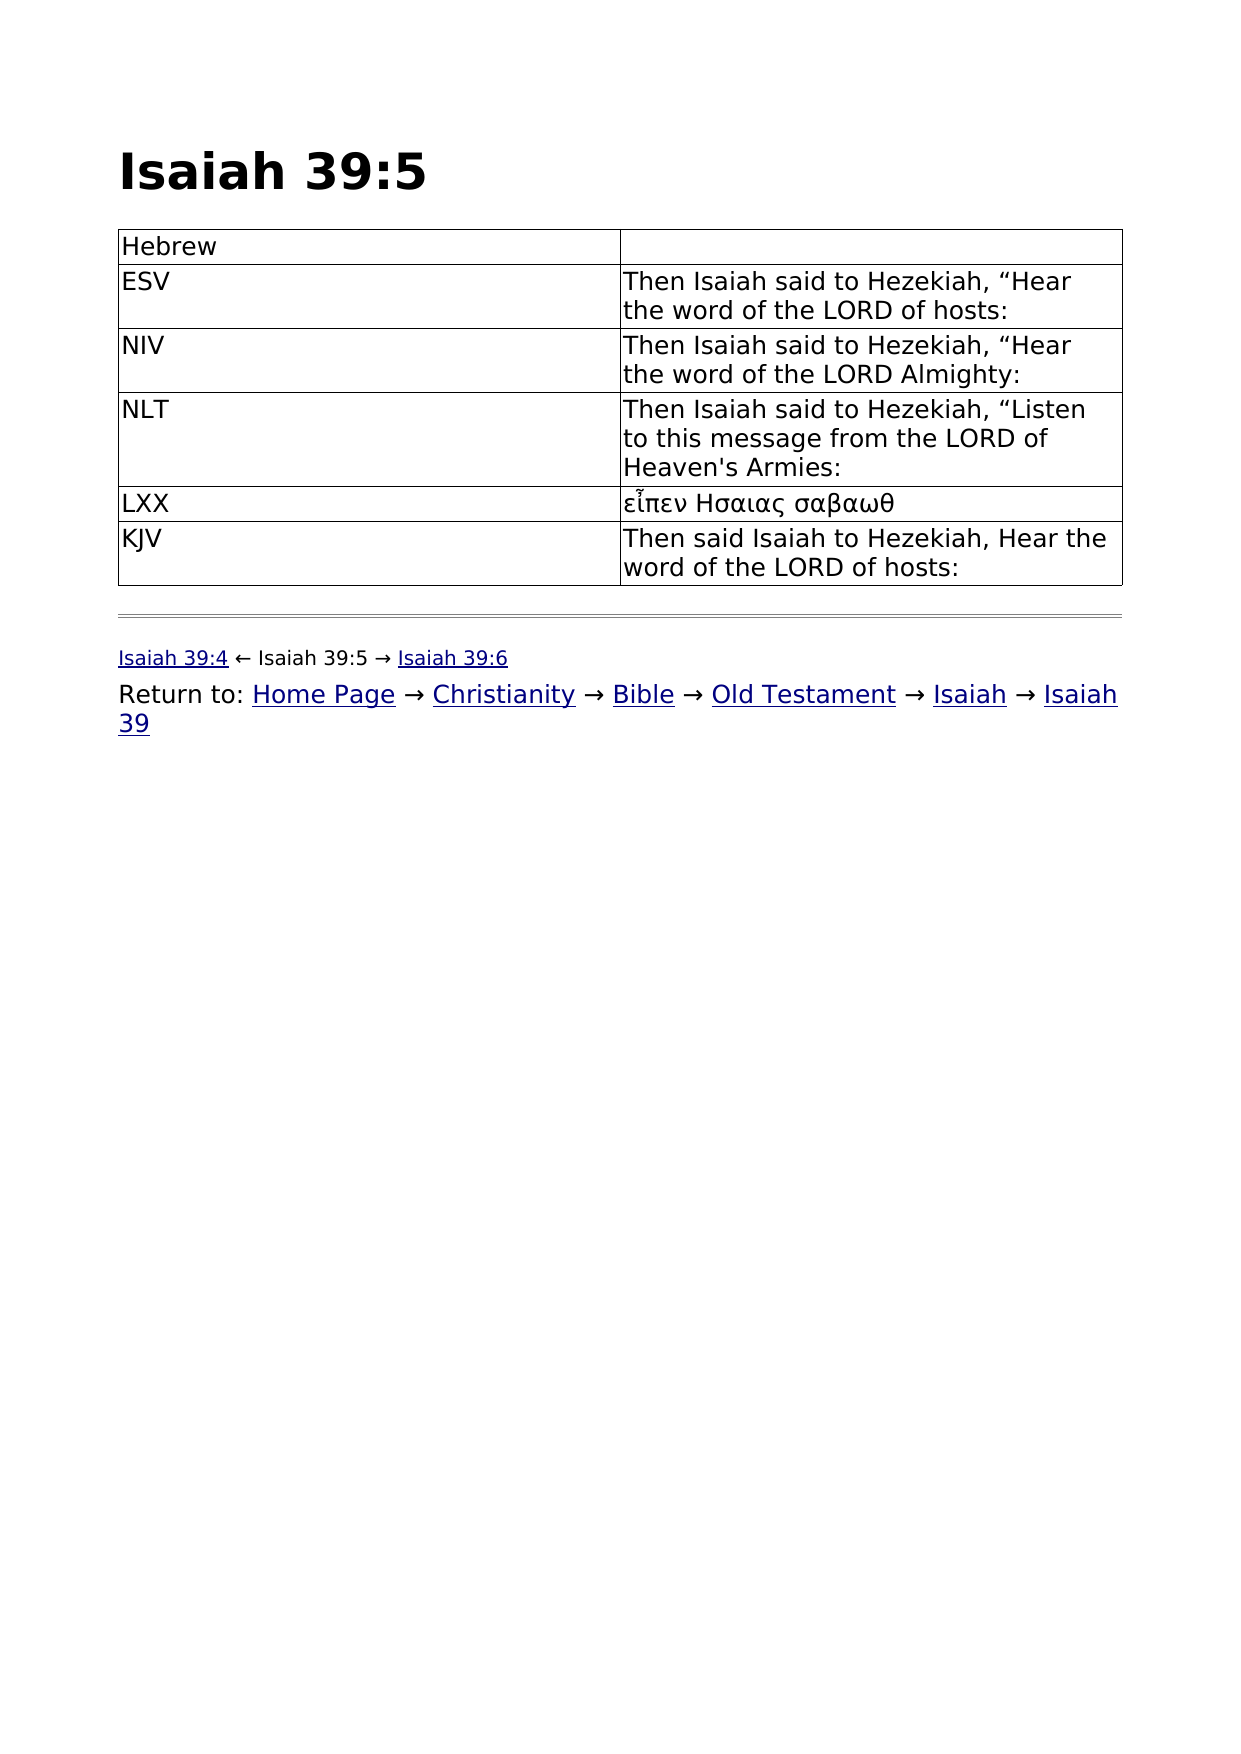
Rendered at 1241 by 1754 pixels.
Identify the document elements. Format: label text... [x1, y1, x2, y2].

table_header [621, 230, 1122, 264]
table_header Hebrew [119, 230, 620, 264]
table_cell ESV [119, 265, 620, 328]
table_cell εἶπεν Ησαιας σαβαωθ [621, 487, 1122, 521]
text Return to: Home Page → Christianity → Bible → Old Testament → Isaiah → Isaiah 39 [118, 680, 1122, 739]
table_cell Then Isaiah said to Hezekiah, “Listen to this message from the LORD of Heaven's Armies: [621, 393, 1122, 486]
table_cell KJV [119, 522, 620, 585]
table_cell Then Isaiah said to Hezekiah, “Hear the word of the LORD of hosts: [621, 265, 1122, 328]
table_cell Then Isaiah said to Hezekiah, “Hear the word of the LORD Almighty: [621, 329, 1122, 392]
text Isaiah 39:4 ← Isaiah 39:5 → Isaiah 39:6 [118, 646, 1122, 680]
table_cell NLT [119, 393, 620, 486]
table_cell Then said Isaiah to Hezekiah, Hear the word of the LORD of hosts: [621, 522, 1122, 585]
table_cell LXX [119, 487, 620, 521]
subtitle Isaiah 39:5 [118, 143, 1122, 201]
table_cell NIV [119, 329, 620, 392]
